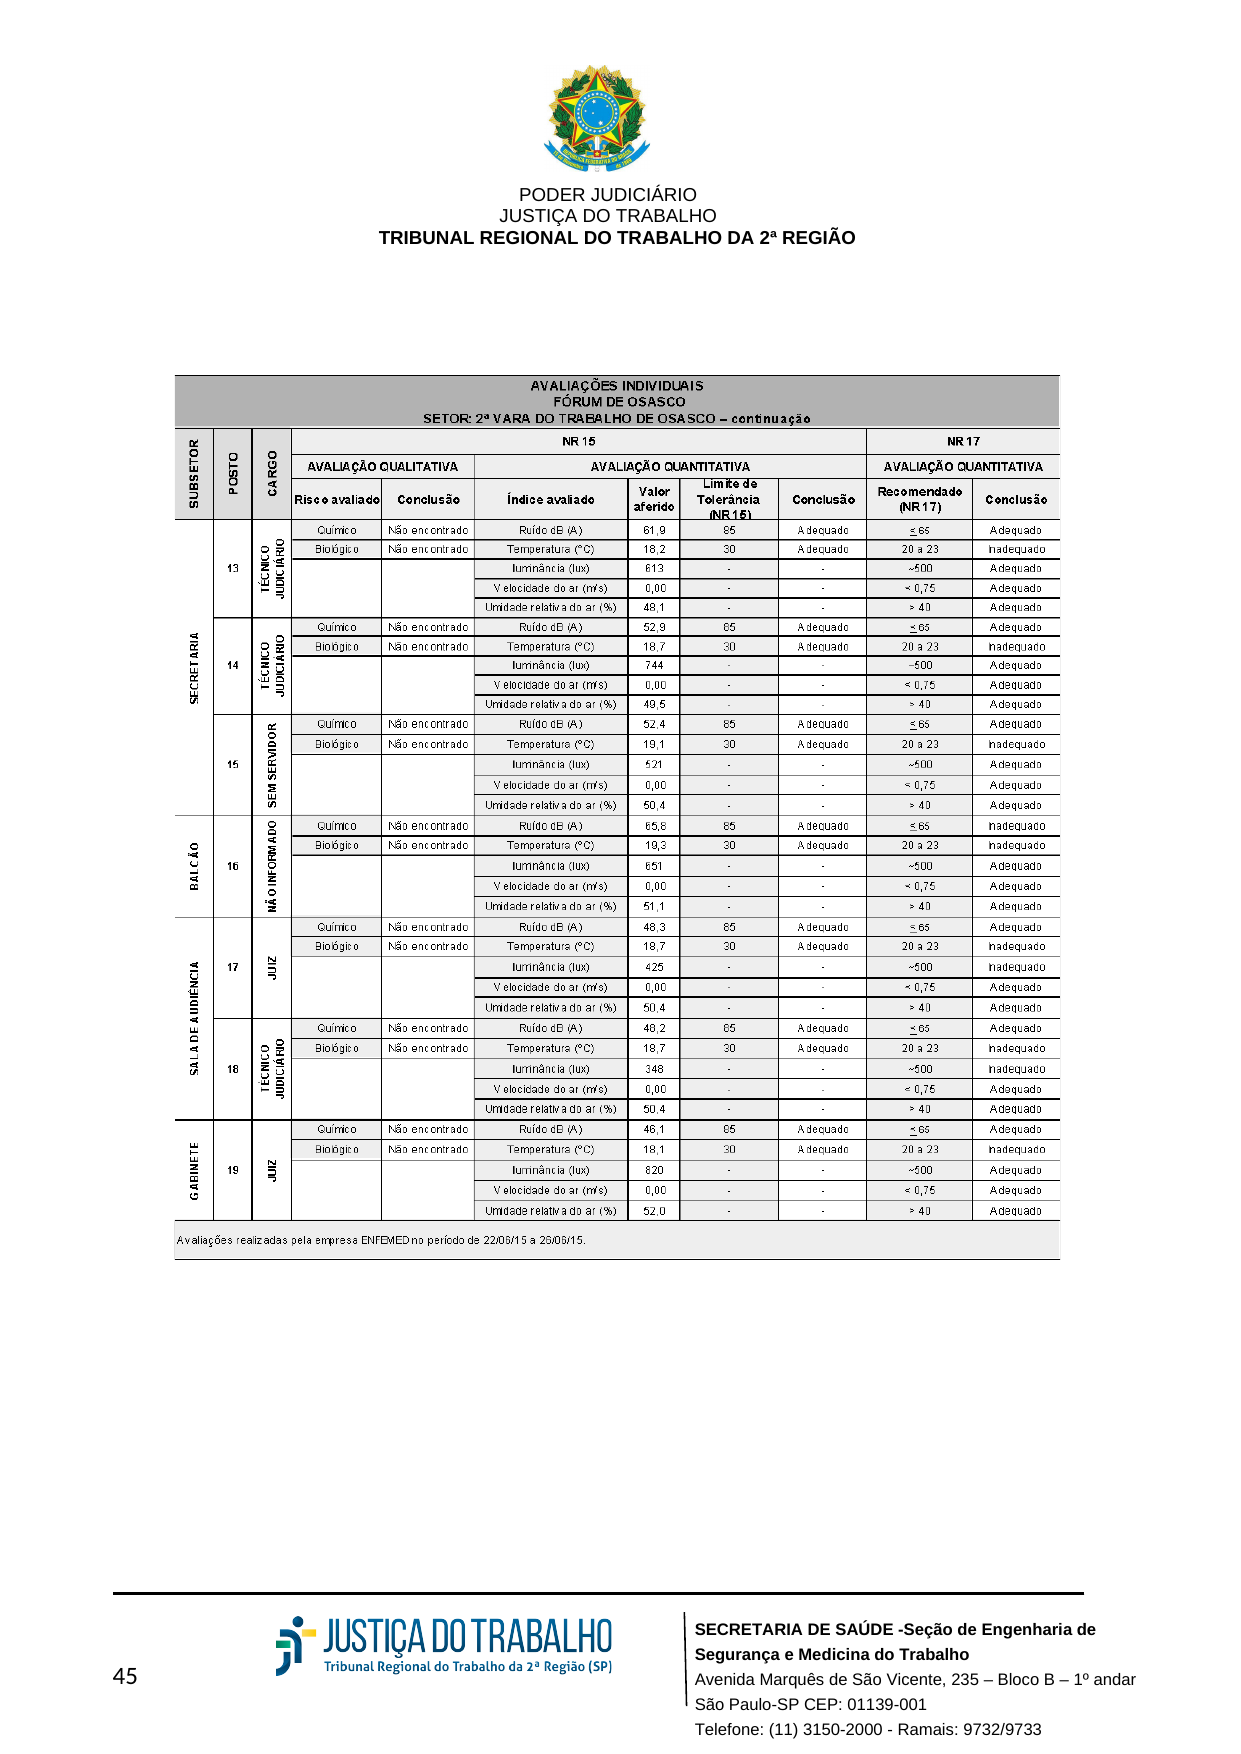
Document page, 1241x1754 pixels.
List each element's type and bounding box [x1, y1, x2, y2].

picture [543, 65, 650, 172]
picture [276, 1616, 612, 1676]
picture [174, 375, 1060, 1263]
